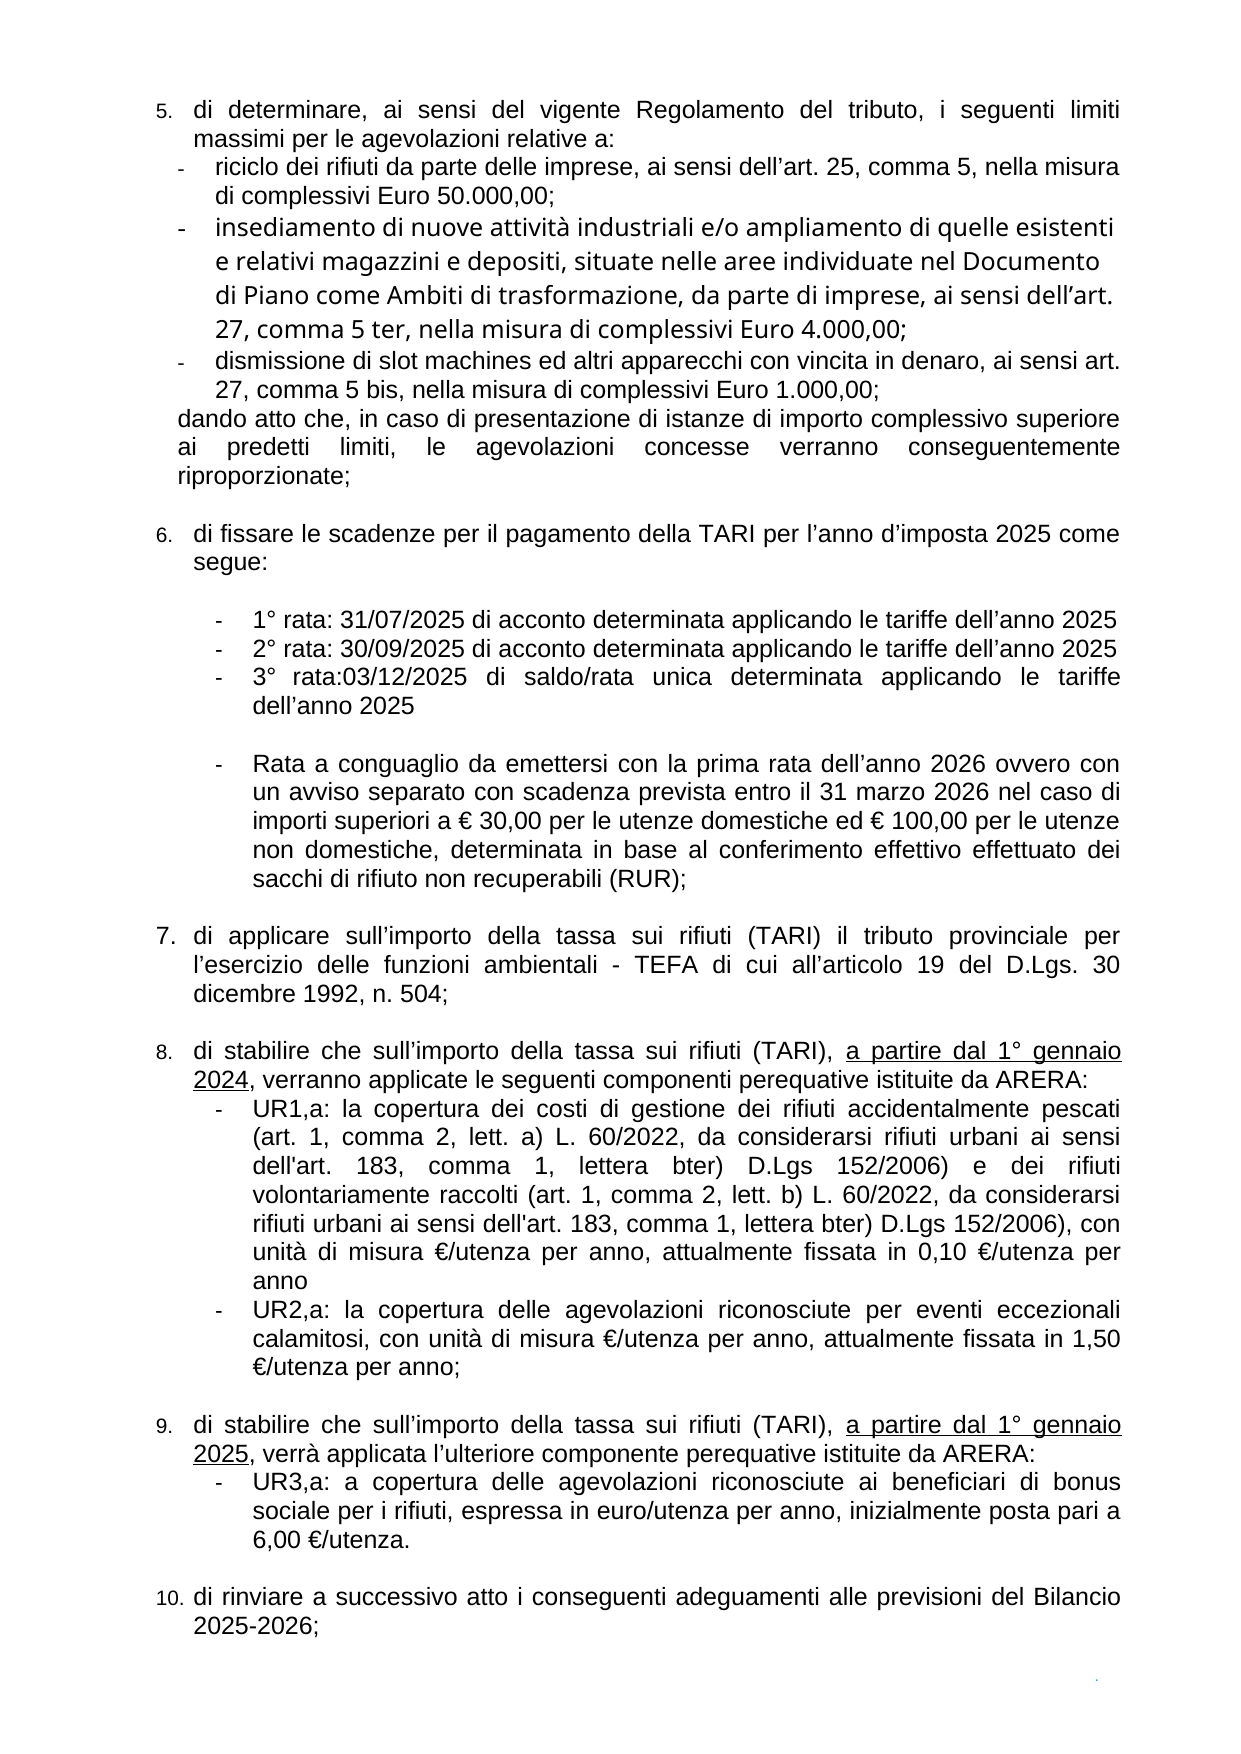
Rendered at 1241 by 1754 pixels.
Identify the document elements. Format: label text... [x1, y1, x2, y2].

list di stabilire che sull’importo della tassa sui rifiuti (TARI), a partire dal 1° gennaio 2024, verranno applicate le seguenti componenti perequative istituite da ARERA: [156, 1036, 1122, 1094]
list UR2,a: la copertura delle agevolazioni riconosciute per eventi eccezionali calamitosi, con unità di misura €/utenza per anno, attualmente fissata in 1,50 €/utenza per anno; [215, 1295, 1122, 1381]
list di fissare le scadenze per il pagamento della TARI per l’anno d’imposta 2025 come segue: [156, 519, 1122, 576]
list insediamento di nuove attività industriali e/o ampliamento di quelle esistenti e relativi magazzini e depositi, situate nelle aree individuate nel Documento di Piano come Ambiti di trasformazione, da parte di imprese, ai sensi dell’art. 27, comma 5 ter, nella misura di complessivi Euro 4.000,00; [177, 210, 1122, 346]
list dismissione di slot machines ed altri apparecchi con vincita in denaro, ai sensi art. 27, comma 5 bis, nella misura di complessivi Euro 1.000,00; [177, 346, 1122, 404]
list di rinviare a successivo atto i conseguenti adeguamenti alle previsioni del Bilancio 2025-2026; [156, 1582, 1122, 1640]
list di stabilire che sull’importo della tassa sui rifiuti (TARI), a partire dal 1° gennaio 2025, verrà applicata l’ulteriore componente perequative istituite da ARERA: [156, 1410, 1122, 1467]
list di applicare sull’importo della tassa sui rifiuti (TARI) il tributo provinciale per l’esercizio delle funzioni ambientali - TEFA di cui all’articolo 19 del D.Lgs. 30 dicembre 1992, n. 504; [156, 921, 1122, 1007]
list UR1,a: la copertura dei costi di gestione dei rifiuti accidentalmente pescati (art. 1, comma 2, lett. a) L. 60/2022, da considerarsi rifiuti urbani ai sensi dell'art. 183, comma 1, lettera bter) D.Lgs 152/2006) e dei rifiuti volontariamente raccolti (art. 1, comma 2, lett. b) L. 60/2022, da considerarsi rifiuti urbani ai sensi dell'art. 183, comma 1, lettera bter) D.Lgs 152/2006), con unità di misura €/utenza per anno, attualmente fissata in 0,10 €/utenza per anno [215, 1094, 1122, 1295]
list 3° rata:03/12/2025 di saldo/rata unica determinata applicando le tariffe dell’anno 2025 [215, 662, 1122, 720]
list UR3,a: a copertura delle agevolazioni riconosciute ai beneficiari di bonus sociale per i rifiuti, espressa in euro/utenza per anno, inizialmente posta pari a 6,00 €/utenza. [215, 1467, 1122, 1554]
list 1° rata: 31/07/2025 di acconto determinata applicando le tariffe dell’anno 2025 [215, 605, 1122, 634]
list 2° rata: 30/09/2025 di acconto determinata applicando le tariffe dell’anno 2025 [215, 634, 1122, 662]
list Rata a conguaglio da emettersi con la prima rata dell’anno 2026 ovvero con un avviso separato con scadenza prevista entro il 31 marzo 2026 nel caso di importi superiori a € 30,00 per le utenze domestiche ed € 100,00 per le utenze non domestiche, determinata in base al conferimento effettivo effettuato dei sacchi di rifiuto non recuperabili (RUR); [215, 749, 1122, 892]
list riciclo dei rifiuti da parte delle imprese, ai sensi dell’art. 25, comma 5, nella misura di complessivi Euro 50.000,00; [177, 152, 1122, 210]
list di determinare, ai sensi del vigente Regolamento del tributo, i seguenti limiti massimi per le agevolazioni relative a: [156, 95, 1122, 152]
text dando atto che, in caso di presentazione di istanze di importo complessivo superiore ai predetti limiti, le agevolazioni concesse verranno conseguentemente riproporzionate; [177, 404, 1122, 490]
